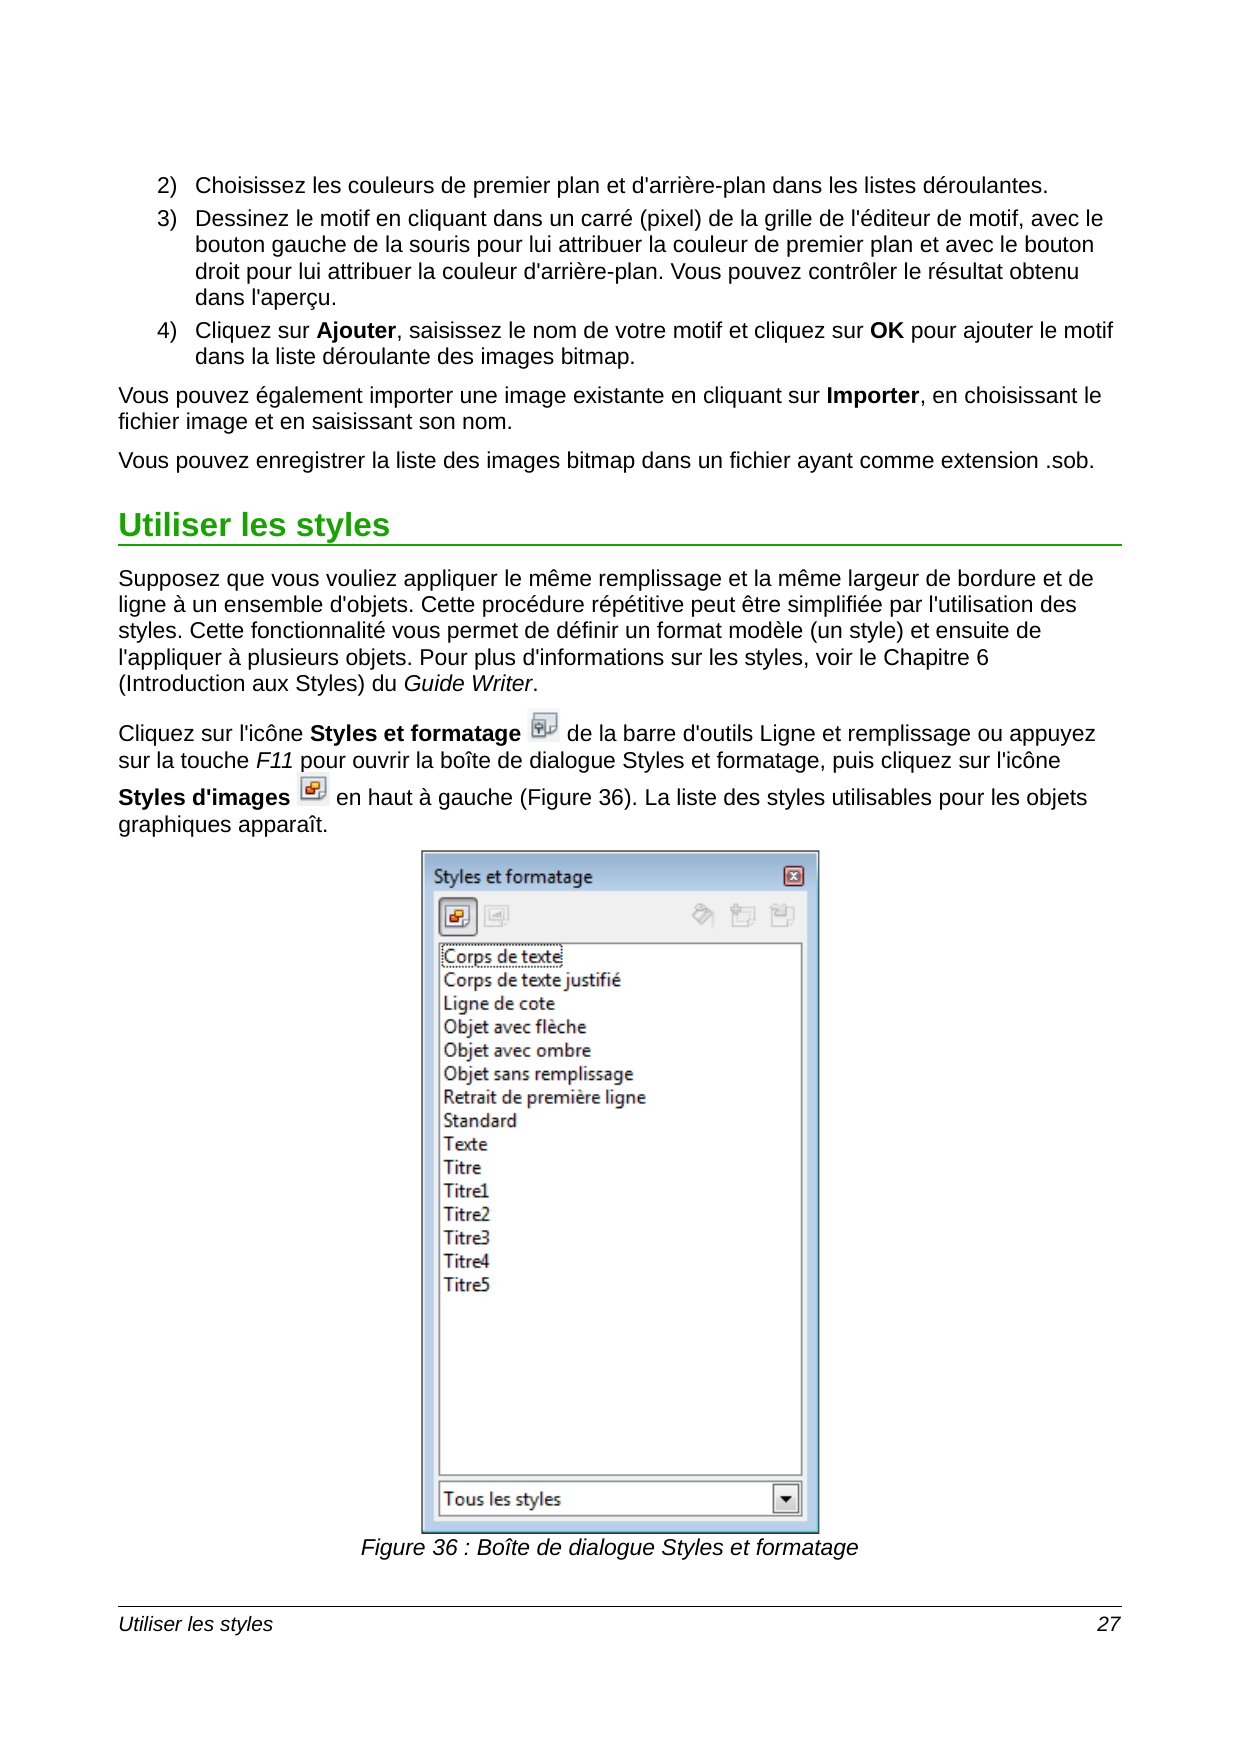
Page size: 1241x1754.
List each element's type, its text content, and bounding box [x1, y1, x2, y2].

list Choisissez les couleurs de premier plan et d'arrière-plan dans les listes déroulantes. [177, 172, 1122, 199]
list Cliquez sur Ajouter, saisissez le nom de votre motif et cliquez sur OK pour ajouter le motif dans la liste déroulante des images bitmap. [177, 317, 1122, 369]
picture [296, 772, 330, 806]
text Supposez que vous vouliez appliquer le même remplissage et la même largeur de bordure et de ligne à un ensemble d'objets. Cette procédure répétitive peut être simplifiée par l'utilisation des styles. Cette fonctionnalité vous permet de définir un format modèle (un style) et ensuite de l'appliquer à plusieurs objets. Pour plus d'informations sur les styles, voir le Chapitre 6 (Introduction aux Styles) du Guide Writer. [118, 564, 1122, 696]
picture [420, 849, 820, 1534]
text Vous pouvez également importer une image existante en cliquant sur Importer, en choisissant le fichier image et en saisissant son nom. [118, 382, 1122, 434]
text Vous pouvez enregistrer la liste des images bitmap dans un fichier ayant comme extension .sob. [118, 447, 1122, 473]
text Cliquez sur l'icône Styles et formatage de la barre d'outils Ligne et remplissage ou appuyez sur la touche F11 pour ouvrir la boîte de dialogue Styles et formatage, puis cliquez sur l'icône Styles d'images en haut à gauche (Figure 36). La liste des styles utilisables pour les objets graphiques apparaît. [118, 709, 1122, 837]
subtitle Utiliser les styles [118, 505, 1122, 544]
list Dessinez le motif en cliquant dans un carré (pixel) de la grille de l'éditeur de motif, avec le bouton gauche de la souris pour lui attribuer la couleur de premier plan et avec le bouton droit pour lui attribuer la couleur d'arrière-plan. Vous pouvez contrôler le résultat obtenu dans l'aperçu. [177, 205, 1122, 310]
text Figure 36 : Boîte de dialogue Styles et formatage [361, 849, 880, 1560]
picture [527, 708, 561, 742]
